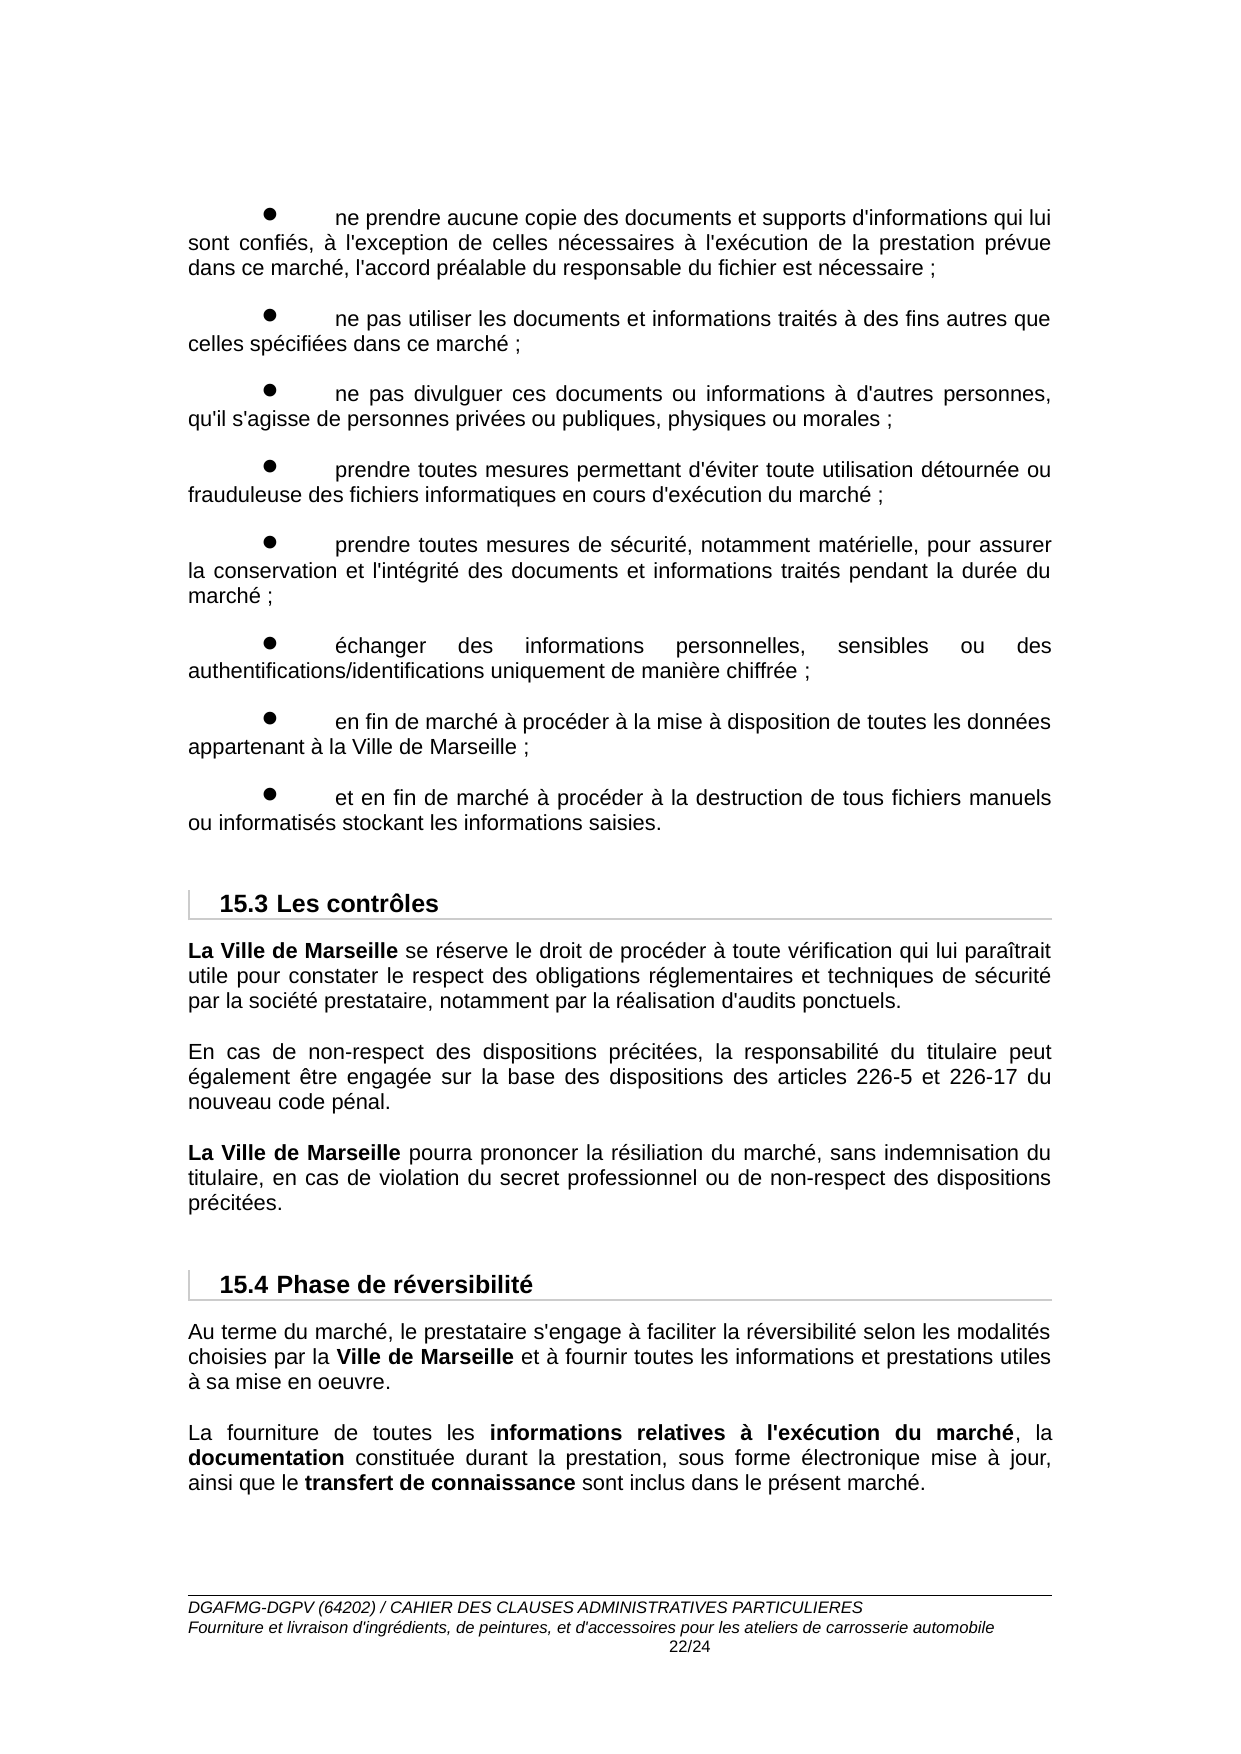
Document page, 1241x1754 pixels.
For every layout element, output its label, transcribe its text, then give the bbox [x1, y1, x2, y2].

list prendre toutes mesures permettant d'éviter toute utilisation détournée ou frauduleuse des fichiers informatiques en cours d'exécution du marché ; [188, 457, 1052, 507]
text En cas de non-respect des dispositions précitées, la responsabilité du titulaire peut également être engagée sur la base des dispositions des articles 226-5 et 226-17 du nouveau code pénal. [188, 1039, 1052, 1114]
list et en fin de marché à procéder à la destruction de tous fichiers manuels ou informatisés stockant les informations saisies. [188, 784, 1052, 835]
subtitle Les contrôles [188, 889, 1052, 918]
subtitle Phase de réversibilité [190, 1270, 1052, 1299]
list en fin de marché à procéder à la mise à disposition de toutes les données appartenant à la Ville de Marseille ; [188, 709, 1052, 759]
text La Ville de Marseille pourra prononcer la résiliation du marché, sans indemnisation du titulaire, en cas de violation du secret professionnel ou de non-respect des dispositions précitées. [188, 1140, 1052, 1215]
text Au terme du marché, le prestataire s'engage à faciliter la réversibilité selon les modalités choisies par la Ville de Marseille et à fournir toutes les informations et prestations utiles à sa mise en oeuvre. [188, 1318, 1052, 1394]
list échanger des informations personnelles, sensibles ou des authentifications/identifications uniquement de manière chiffrée ; [188, 633, 1052, 683]
list ne pas utiliser les documents et informations traités à des fins autres que celles spécifiées dans ce marché ; [188, 305, 1052, 356]
list ne pas divulguer ces documents ou informations à d'autres personnes, qu'il s'agisse de personnes privées ou publiques, physiques ou morales ; [188, 381, 1052, 431]
list ne prendre aucune copie des documents et supports d'informations qui lui sont confiés, à l'exception de celles nécessaires à l'exécution de la prestation prévue dans ce marché, l'accord préalable du responsable du fichier est nécessaire ; [188, 204, 1052, 280]
text La fourniture de toutes les informations relatives à l'exécution du marché, la documentation constituée durant la prestation, sous forme électronique mise à jour, ainsi que le transfert de connaissance sont inclus dans le présent marché. [188, 1419, 1052, 1495]
list prendre toutes mesures de sécurité, notamment matérielle, pour assurer la conservation et l'intégrité des documents et informations traités pendant la durée du marché ; [188, 532, 1052, 608]
text La Ville de Marseille se réserve le droit de procéder à toute vérification qui lui paraîtrait utile pour constater le respect des obligations réglementaires et techniques de sécurité par la société prestataire, notamment par la réalisation d'audits ponctuels. [188, 938, 1052, 1014]
